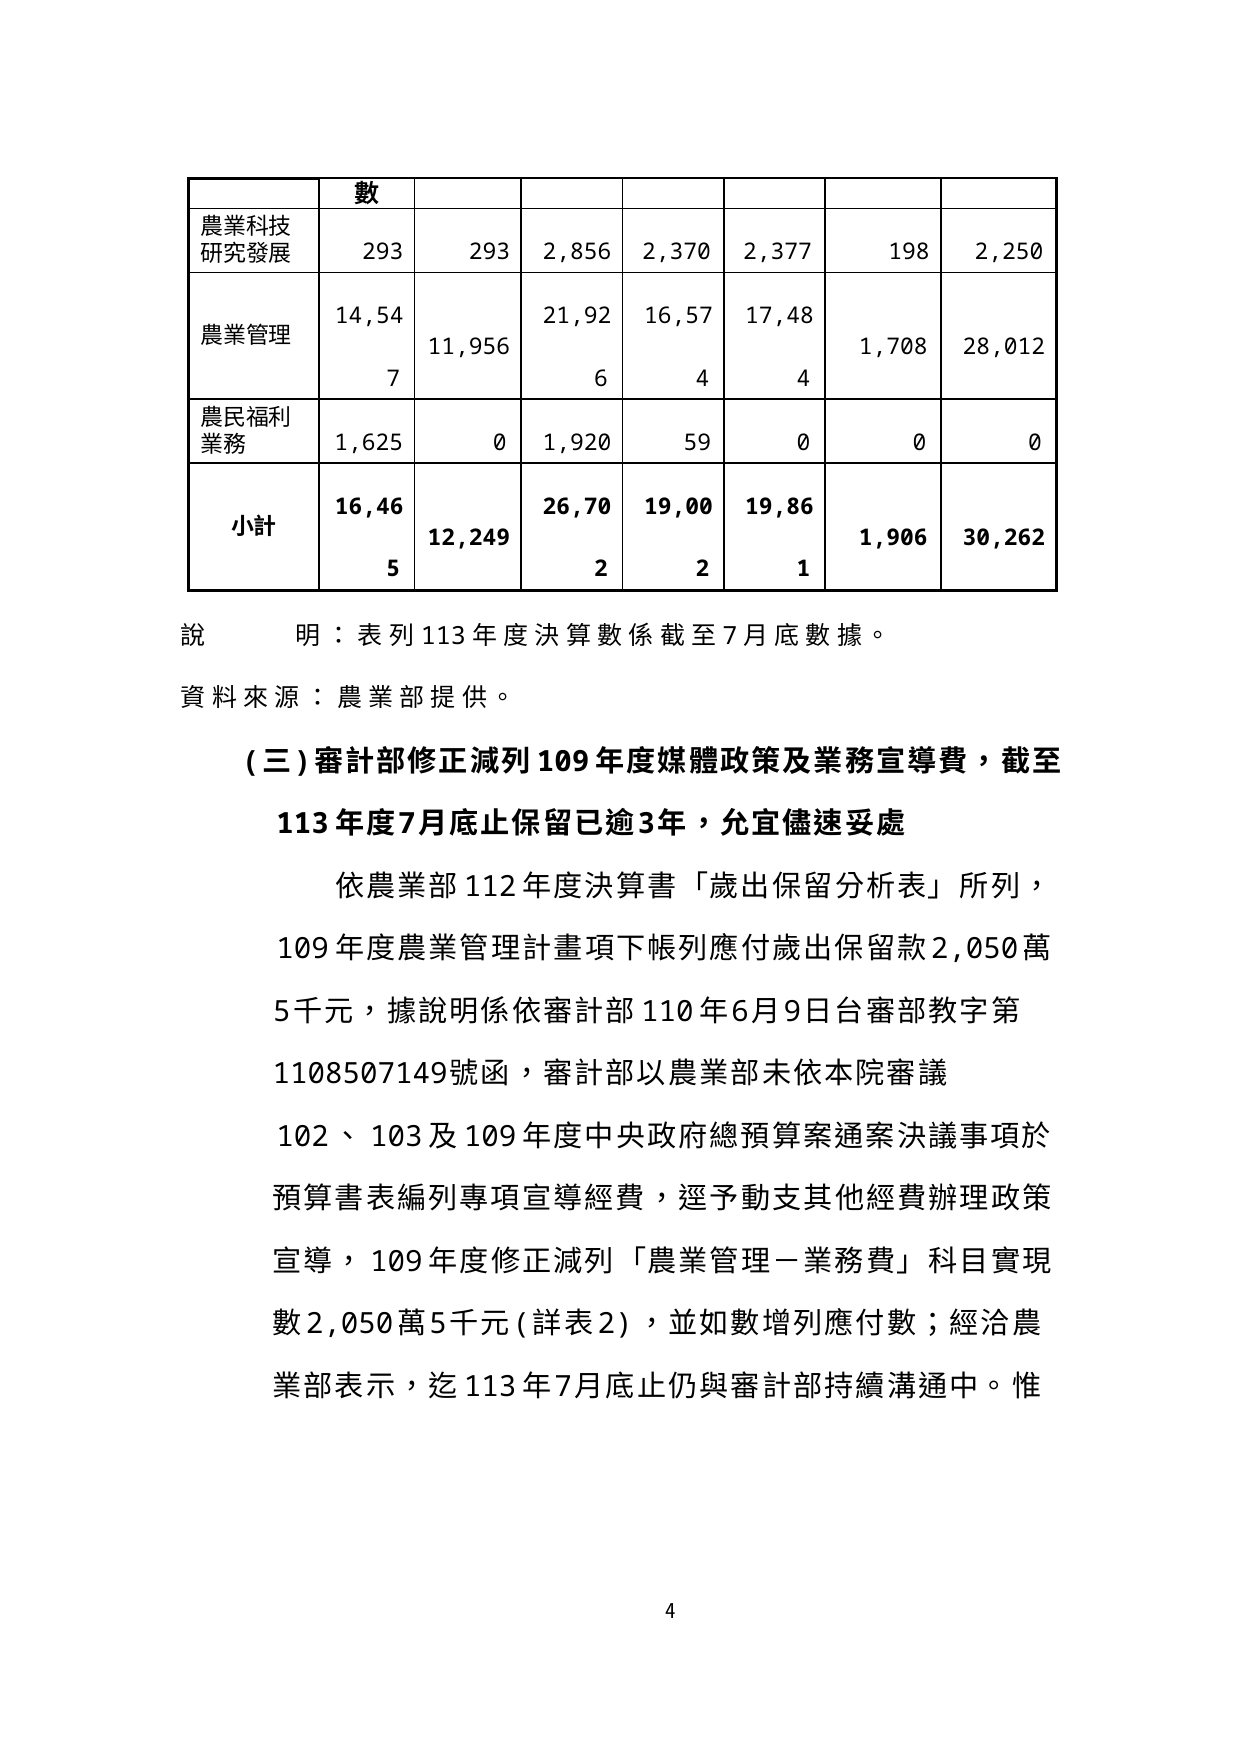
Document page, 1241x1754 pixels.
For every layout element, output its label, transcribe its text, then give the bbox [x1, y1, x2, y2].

table_cell 2,377 [725, 209, 824, 271]
table_cell 11,956 [415, 273, 520, 398]
table_cell 0 [415, 400, 520, 462]
table_cell 28,012 [942, 273, 1055, 398]
table_cell 293 [320, 209, 414, 271]
table_cell 0 [826, 400, 940, 462]
table_header [190, 180, 318, 207]
table_cell 19,002 [623, 464, 723, 589]
table_cell 2,370 [623, 209, 723, 271]
table_cell 1,708 [826, 273, 940, 398]
table_cell 2,856 [522, 209, 622, 271]
table_cell 農業管理 [190, 273, 318, 398]
table_cell 1,906 [826, 464, 940, 589]
table_cell [415, 179, 520, 207]
table_cell [826, 179, 940, 207]
table_cell 12,249 [415, 464, 520, 589]
table_cell [942, 179, 1055, 207]
table_cell 30,262 [942, 464, 1055, 589]
table_cell 農民福利業務 [190, 400, 318, 462]
table_cell 1,920 [522, 400, 622, 462]
text (三)審計部修正減列109年度媒體政策及業務宣導費，截至113年度7月底止保留已逾3年，允宜儘速妥處 [236, 717, 1063, 842]
table_cell 17,484 [725, 273, 824, 398]
table_cell [522, 179, 622, 207]
table_cell 16,574 [623, 273, 723, 398]
table_cell 59 [623, 400, 723, 462]
table_cell 0 [725, 400, 824, 462]
text 資料來源：農業部提供。 [177, 654, 1063, 717]
table_cell 293 [415, 209, 520, 271]
text 依農業部112年度決算書「歲出保留分析表」所列，109年度農業管理計畫項下帳列應付歲出保留款2,050萬5千元，據說明係依審計部110年6月9日台審部教字第1108507149號函，審計部以農業部未依本院審議102、103及109年度中央政府總預算案通案決議事項於預算書表編列專項宣導經費，逕予動支其他經費辦理政策宣導，109年度修正減列「農業管理－業務費」科目實現數2,050萬5千元(詳表2)，並如數增列應付數；經洽農業部表示，迄113年7月底止仍與審計部持續溝通中。惟 [266, 842, 1063, 1404]
table_cell 19,861 [725, 464, 824, 589]
text 說 明：表列113年度決算數係截至7月底數據。 [177, 592, 1063, 654]
table_cell [623, 179, 723, 207]
table_cell 14,547 [320, 273, 414, 398]
table_cell 數 [320, 179, 414, 207]
table_cell 198 [826, 209, 940, 271]
table_cell 1,625 [320, 400, 414, 462]
table_cell 小計 [190, 464, 318, 589]
table_cell 21,926 [522, 273, 622, 398]
table_cell 26,702 [522, 464, 622, 589]
table_cell 農業科技 研究發展 [190, 209, 318, 271]
table_cell 0 [942, 400, 1055, 462]
table_cell 2,250 [942, 209, 1055, 271]
table_cell 16,465 [320, 464, 414, 589]
table_cell [725, 179, 824, 207]
